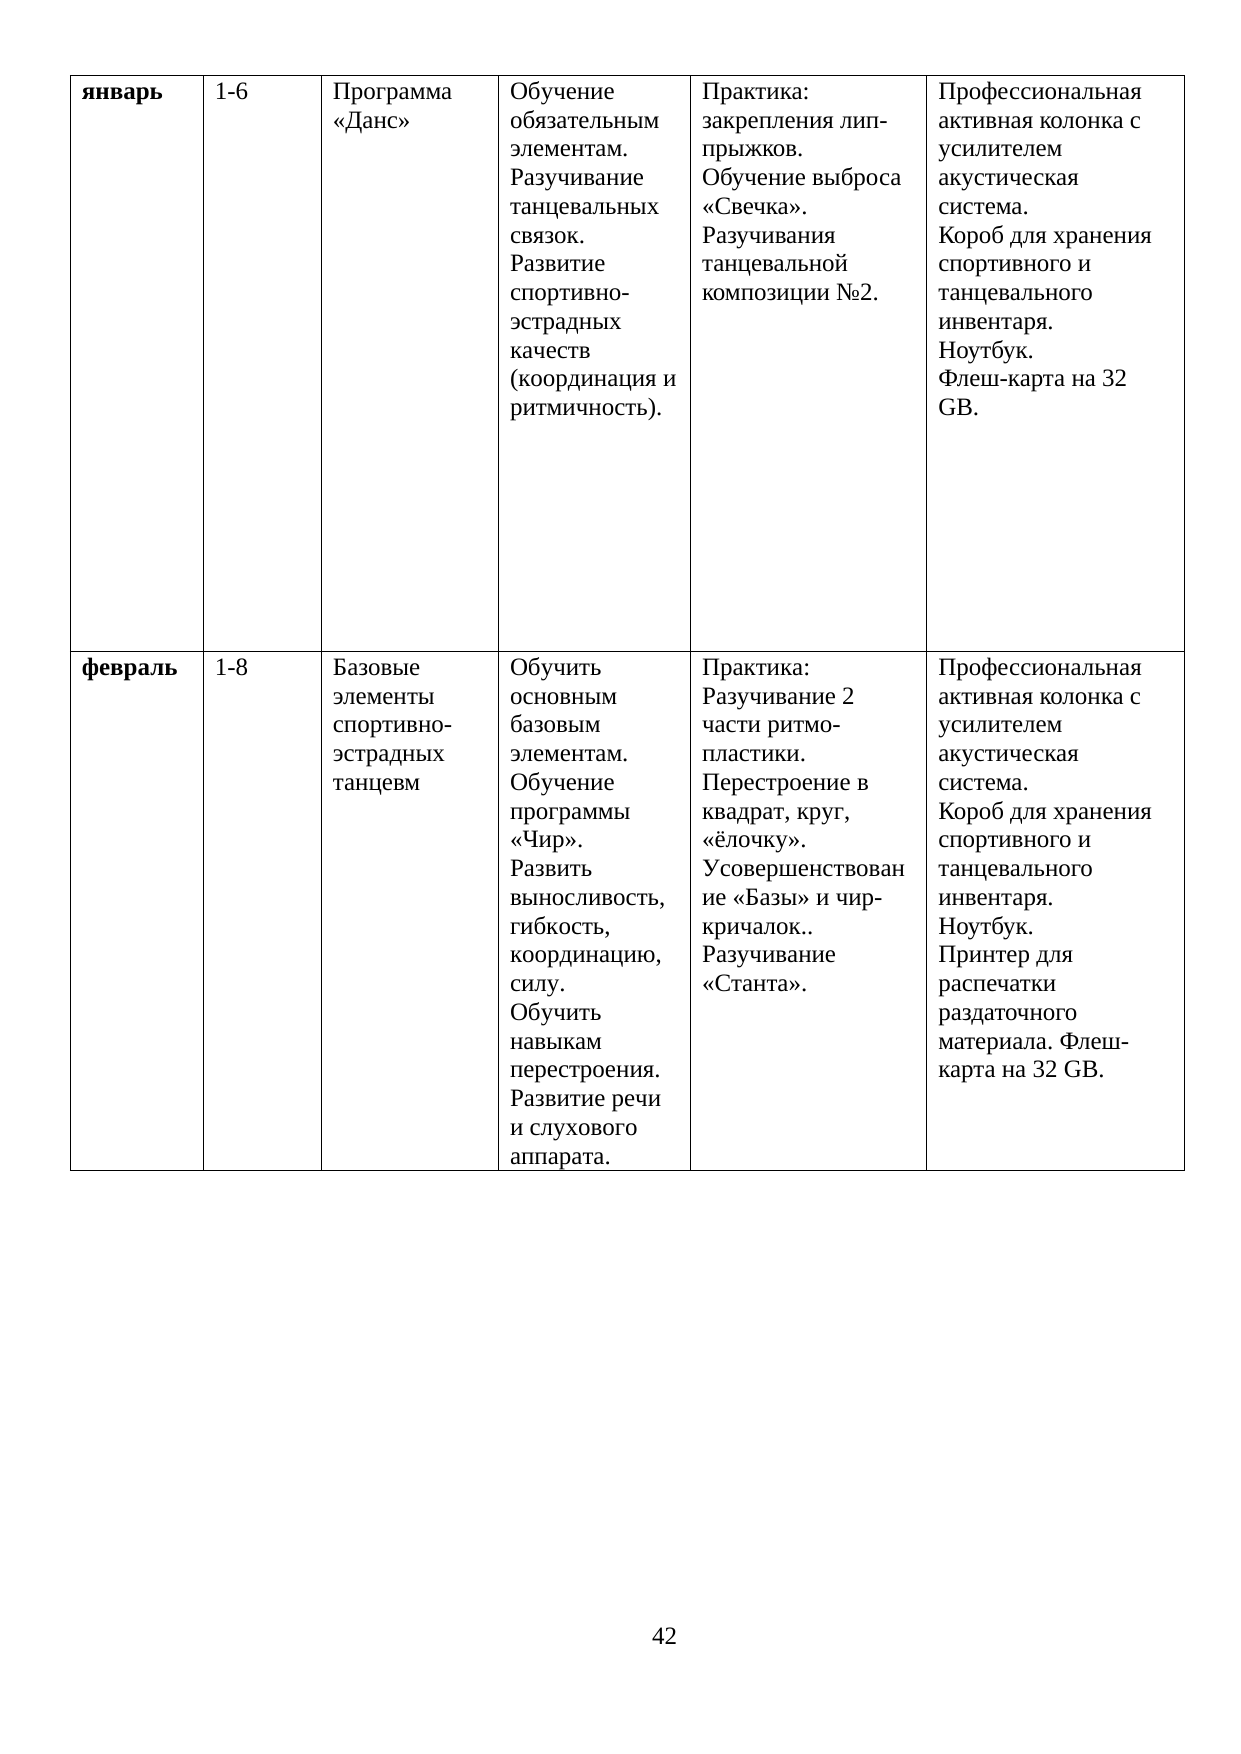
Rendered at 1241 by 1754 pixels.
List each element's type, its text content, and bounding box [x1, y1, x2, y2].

table_cell Профессиональная активная колонка с усилителем акустическая система. Короб для хранения спортивного и танцевального инвентаря. Ноутбук. Принтер для распечатки раздаточного материала. Флеш-карта на 32 GB. [927, 652, 1184, 1169]
table_cell Базовые элементы спортивно-эстрадных танцевм [322, 652, 498, 1169]
table_cell Практика: закрепления лип-прыжков. Обучение выброса «Свечка». Разучивания танцевальной композиции №2. [691, 76, 926, 651]
table_cell Обучить основным базовым элементам. Обучение программы «Чир». Развить выносливость, гибкость, координацию, силу. Обучить навыкам перестроения. Развитие речи и слухового аппарата. [499, 652, 690, 1169]
table_cell Программа «Данс» [322, 76, 498, 651]
table_cell Профессиональная активная колонка с усилителем акустическая система. Короб для хранения спортивного и танцевального инвентаря. Ноутбук. Флеш-карта на 32 GB. [927, 76, 1184, 651]
table_cell январь [71, 76, 203, 651]
table_cell Обучение обязательным элементам. Разучивание танцевальных связок. Развитие спортивно-эстрадных качеств (координация и ритмичность). [499, 76, 690, 651]
table_cell 1-8 [204, 652, 321, 1169]
table_cell февраль [71, 652, 203, 1169]
table_cell Практика: Разучивание 2 части ритмо-пластики. Перестроение в квадрат, круг, «ёлочку». Усовершенствование «Базы» и чир-кричалок.. Разучивание «Станта». [691, 652, 926, 1169]
table_cell 1-6 [204, 76, 321, 651]
